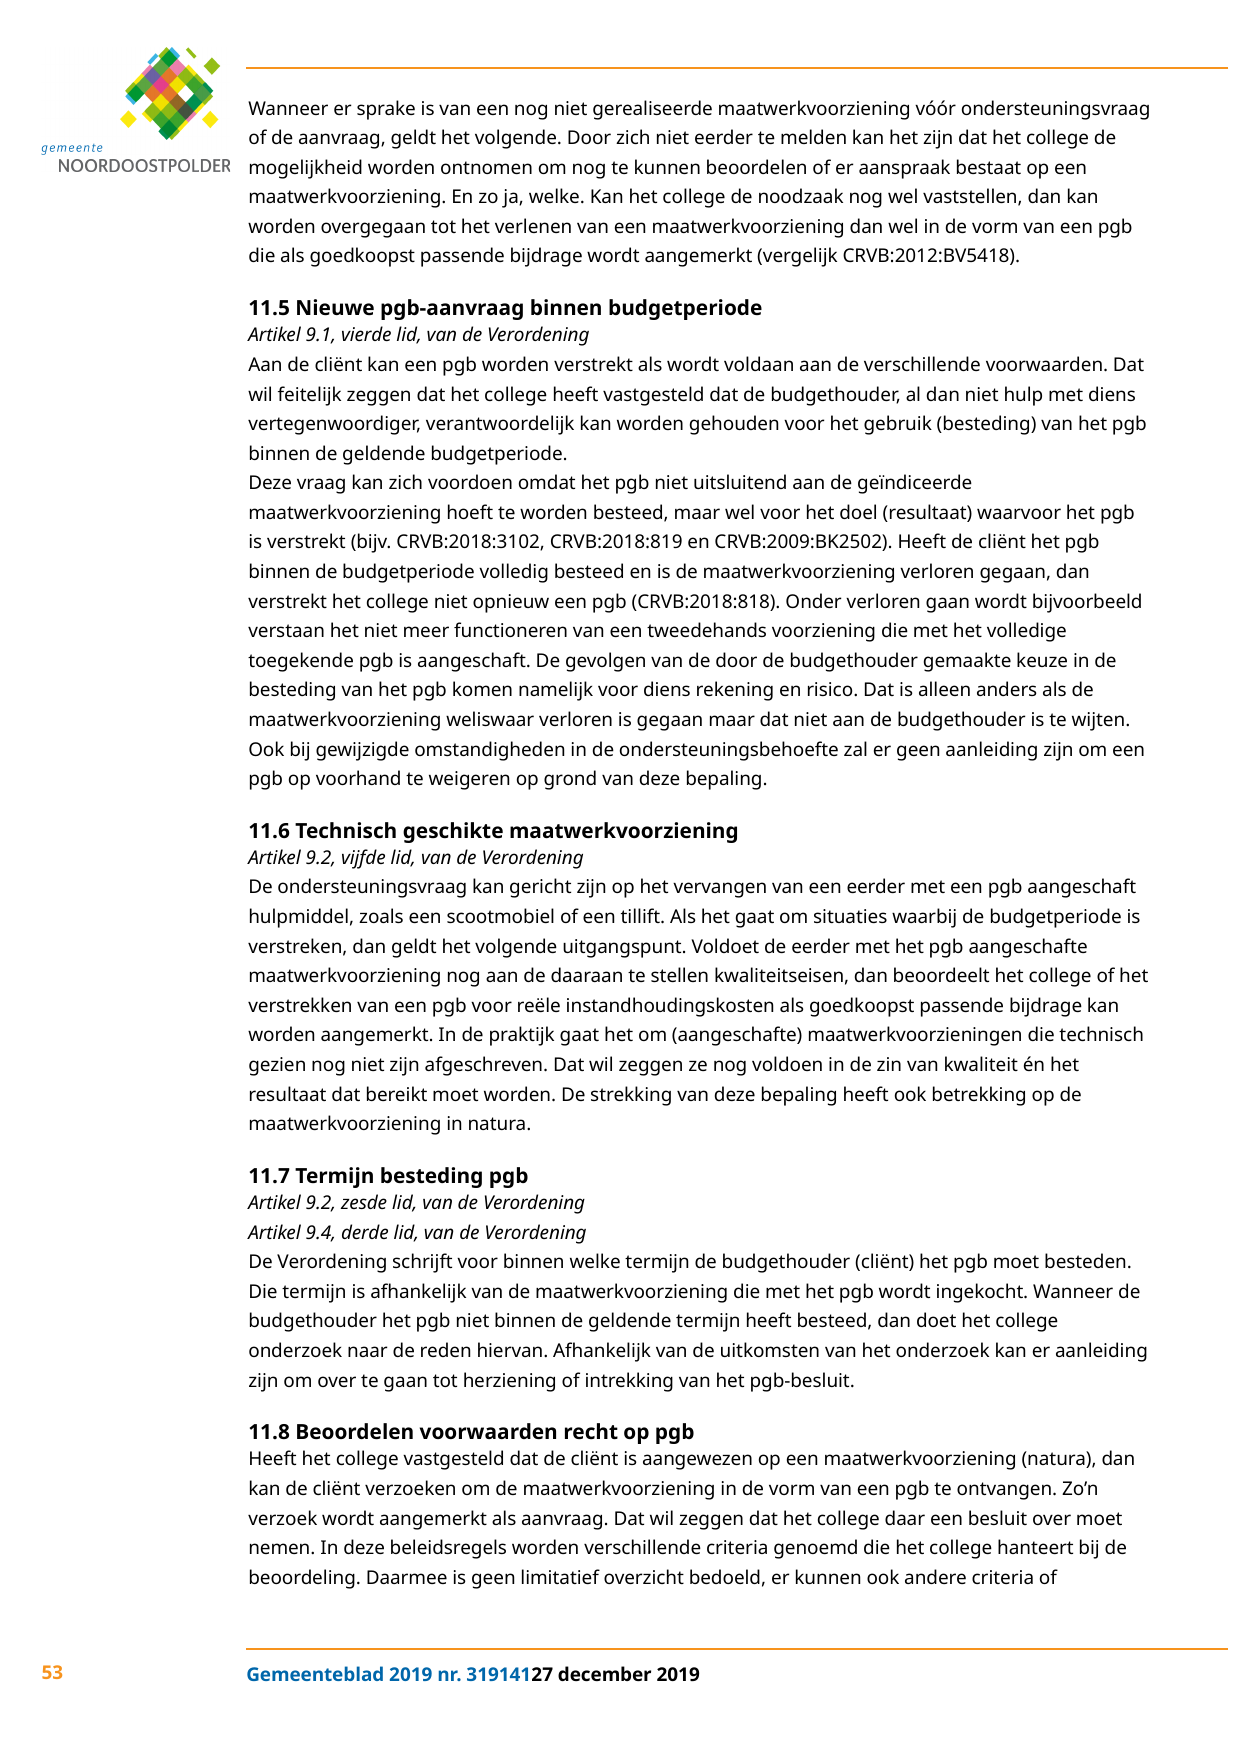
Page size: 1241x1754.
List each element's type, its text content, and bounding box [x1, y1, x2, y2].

text 11.6 Technisch geschikte maatwerkvoorziening [248, 816, 1152, 844]
text 11.5 Nieuwe pgb-aanvraag binnen budgetperiode [248, 293, 1152, 322]
text Artikel 9.1, vierde lid, van de Verordening [248, 322, 1152, 347]
text Artikel 9.2, vijfde lid, van de Verordening [248, 844, 1152, 870]
text Deze vraag kan zich voordoen omdat het pgb niet uitsluitend aan de geïndiceerde maatwerkvoorziening hoeft te worden besteed, maar wel voor het doel (resultaat) waarvoor het pgb is verstrekt (bijv. CRVB:2018:3102, CRVB:2018:819 en CRVB:2009:BK2502). Heeft de cliënt het pgb binnen de budgetperiode volledig besteed en is de maatwerkvoorziening verloren gegaan, dan verstrekt het college niet opnieuw een pgb (CRVB:2018:818). Onder verloren gaan wordt bijvoorbeeld verstaan het niet meer functioneren van een tweedehands voorziening die met het volledige toegekende pgb is aangeschaft. De gevolgen van de door de budgethouder gemaakte keuze in de besteding van het pgb komen namelijk voor diens rekening en risico. Dat is alleen anders als de maatwerkvoorziening weliswaar verloren is gegaan maar dat niet aan de budgethouder is te wijten. Ook bij gewijzigde omstandigheden in de ondersteuningsbehoefte zal er geen aanleiding zijn om een pgb op voorhand te weigeren op grond van deze bepaling. [248, 469, 1152, 791]
text Artikel 9.4, derde lid, van de Verordening [248, 1219, 1152, 1244]
text 11.8 Beoordelen voorwaarden recht op pgb [248, 1417, 1152, 1446]
text De Verordening schrijft voor binnen welke termijn de budgethouder (cliënt) het pgb moet besteden. Die termijn is afhankelijk van de maatwerkvoorziening die met het pgb wordt ingekocht. Wanneer de budgethouder het pgb niet binnen de geldende termijn heeft besteed, dan doet het college onderzoek naar de reden hiervan. Afhankelijk van de uitkomsten van het onderzoek kan er aanleiding zijn om over te gaan tot herziening of intrekking van het pgb-besluit. [248, 1248, 1152, 1392]
text Artikel 9.2, zesde lid, van de Verordening [248, 1189, 1152, 1215]
text Heeft het college vastgesteld dat de cliënt is aangewezen op een maatwerkvoorziening (natura), dan kan de cliënt verzoeken om de maatwerkvoorziening in de vorm van een pgb te ontvangen. Zo’n verzoek wordt aangemerkt als aanvraag. Dat wil zeggen dat het college daar een besluit over moet nemen. In deze beleidsregels worden verschillende criteria genoemd die het college hanteert bij de beoordeling. Daarmee is geen limitatief overzicht bedoeld, er kunnen ook andere criteria of [248, 1446, 1152, 1590]
text Aan de cliënt kan een pgb worden verstrekt als wordt voldaan aan de verschillende voorwaarden. Dat wil feitelijk zeggen dat het college heeft vastgesteld dat de budgethouder, al dan niet hulp met diens vertegenwoordiger, verantwoordelijk kan worden gehouden voor het gebruik (besteding) van het pgb binnen de geldende budgetperiode. [248, 351, 1152, 466]
text Wanneer er sprake is van een nog niet gerealiseerde maatwerkvoorziening vóór ondersteuningsvraag of de aanvraag, geldt het volgende. Door zich niet eerder te melden kan het zijn dat het college de mogelijkheid worden ontnomen om nog te kunnen beoordelen of er aanspraak bestaat op een maatwerkvoorziening. En zo ja, welke. Kan het college de noodzaak nog wel vaststellen, dan kan worden overgegaan tot het verlenen van een maatwerkvoorziening dan wel in de vorm van een pgb die als goedkoopst passende bijdrage wordt aangemerkt (vergelijk CRVB:2012:BV5418). [248, 95, 1152, 268]
picture [41, 47, 231, 172]
text De ondersteuningsvraag kan gericht zijn op het vervangen van een eerder met een pgb aangeschaft hulpmiddel, zoals een scootmobiel of een tillift. Als het gaat om situaties waarbij de budgetperiode is verstreken, dan geldt het volgende uitgangspunt. Voldoet de eerder met het pgb aangeschafte maatwerkvoorziening nog aan de daaraan te stellen kwaliteitseisen, dan beoordeelt het college of het verstrekken van een pgb voor reële instandhoudingskosten als goedkoopst passende bijdrage kan worden aangemerkt. In de praktijk gaat het om (aangeschafte) maatwerkvoorzieningen die technisch gezien nog niet zijn afgeschreven. Dat wil zeggen ze nog voldoen in de zin van kwaliteit én het resultaat dat bereikt moet worden. De strekking van deze bepaling heeft ook betrekking op de maatwerkvoorziening in natura. [248, 874, 1152, 1136]
text 11.7 Termijn besteding pgb [248, 1161, 1152, 1189]
